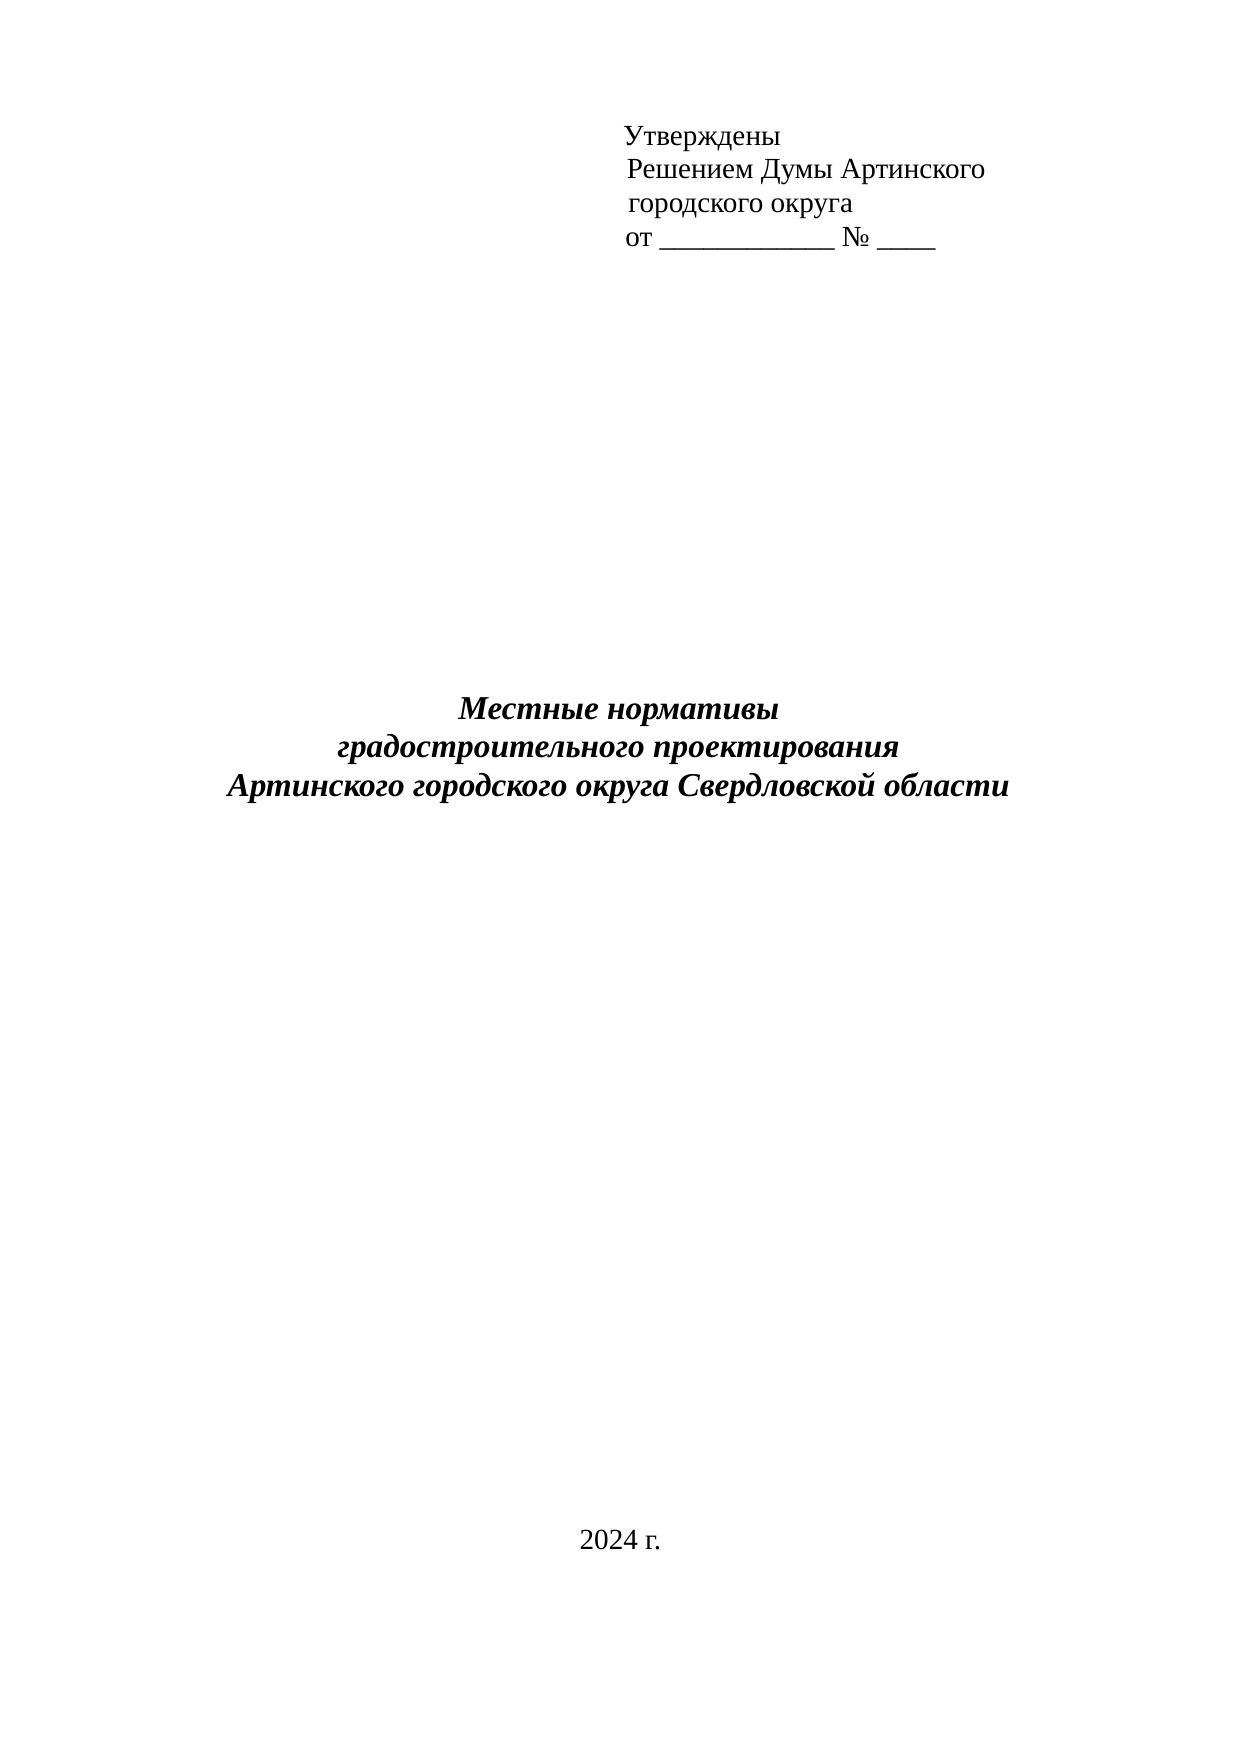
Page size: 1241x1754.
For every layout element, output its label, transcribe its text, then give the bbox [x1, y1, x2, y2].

text 2024 г. [118, 1522, 1122, 1556]
text Артинского городского округа Свердловской области [74, 765, 1166, 803]
text градостроительного проектирования [74, 727, 1166, 765]
text Утверждены [118, 118, 1122, 152]
text Местные нормативы [74, 688, 1166, 727]
text городского округа [118, 185, 1122, 219]
text от ____________ № ____ [74, 219, 1122, 252]
text Решением Думы Артинского [118, 152, 1122, 185]
